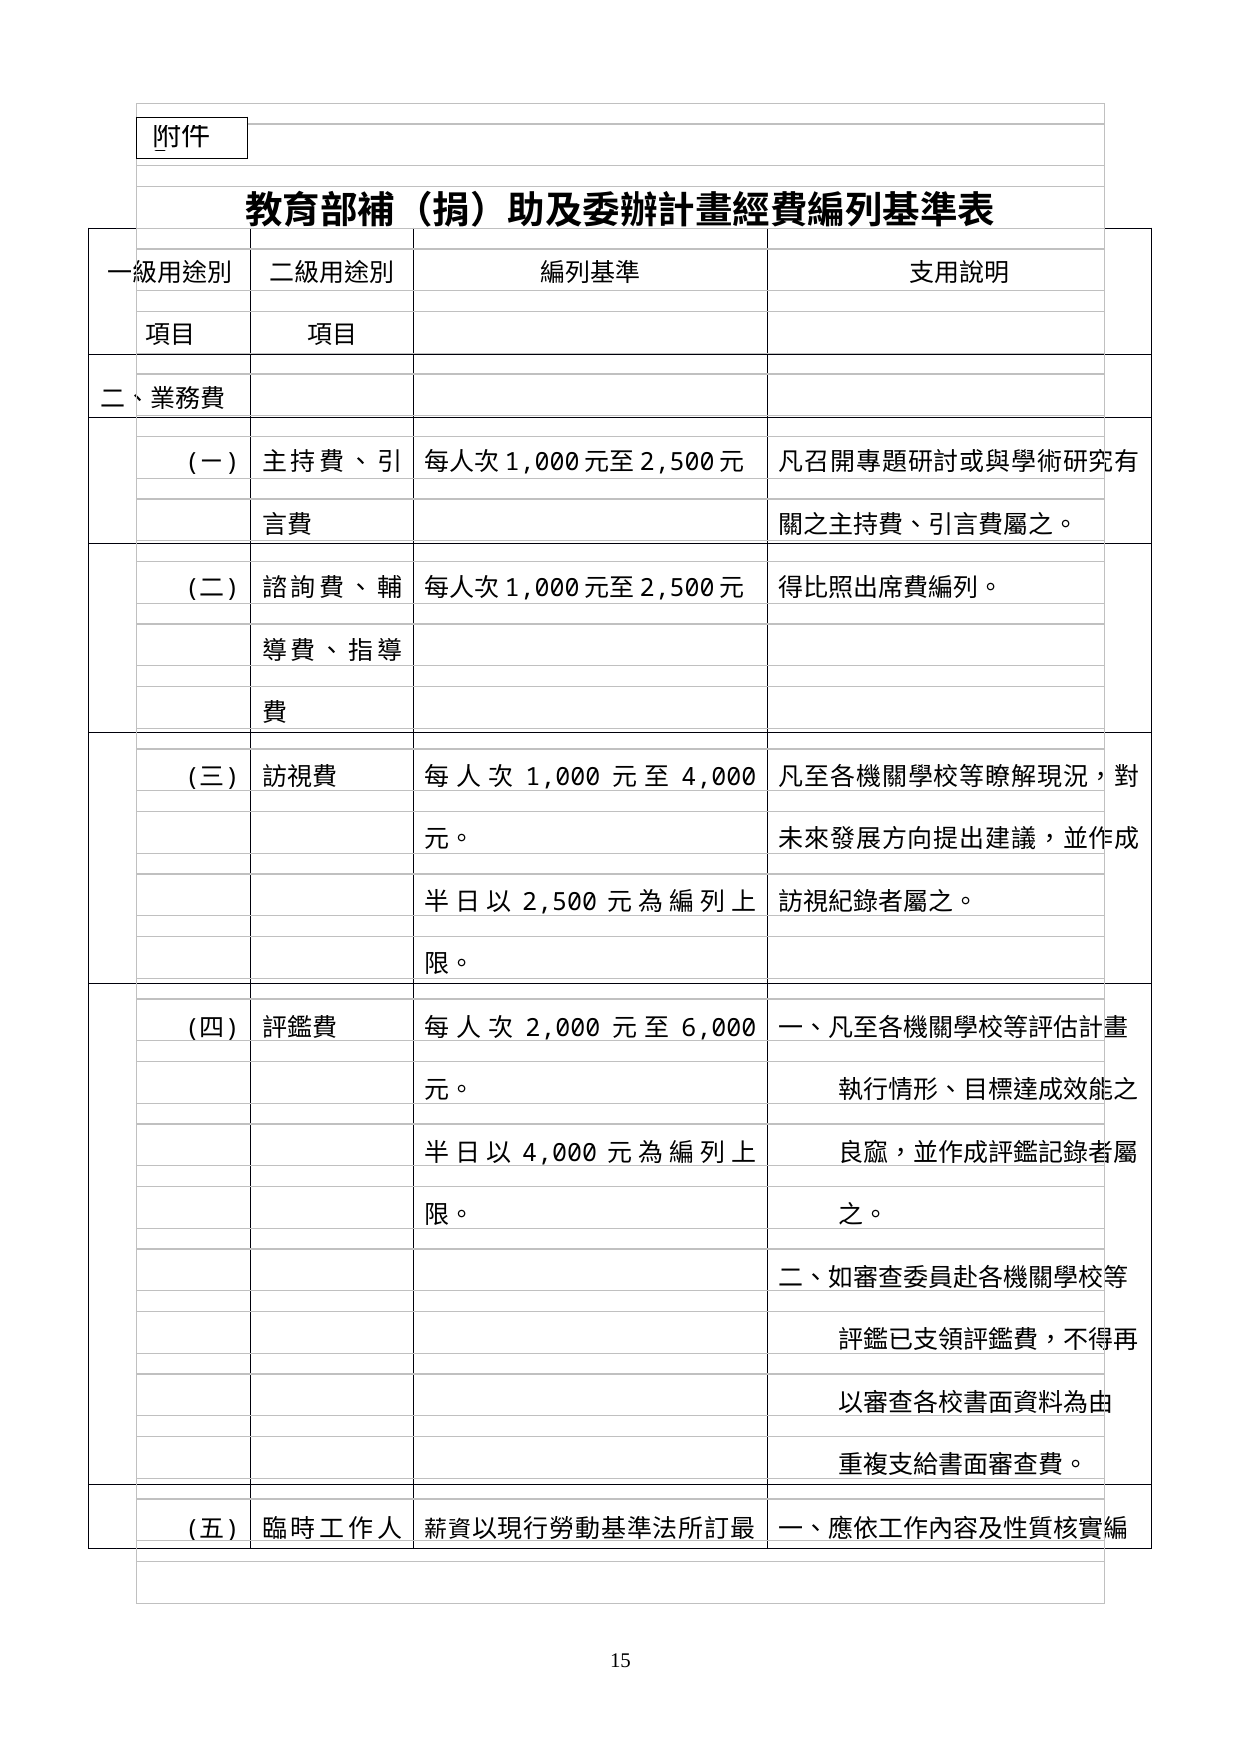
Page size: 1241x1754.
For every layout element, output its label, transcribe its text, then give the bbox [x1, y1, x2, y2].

table_cell 一、凡至各機關學校等評估計畫 執行情形、目標達成效能之 良窳，並作成評鑑記錄者屬 之。 二、如審查委員赴各機關學校等 評鑑已支領評鑑費，不得再 以審查各校書面資料為由 重複支給書面審查費。 [768, 1291, 1104, 1311]
table_cell [137, 875, 250, 915]
table_cell 諮詢費、輔 [251, 562, 413, 603]
table_cell [137, 1062, 250, 1103]
table_cell 限。 [414, 1187, 767, 1228]
table_cell [414, 1485, 767, 1498]
table_cell 凡至各機關學校等瞭解現況，對未來發展方向提出建議，並作成訪視紀錄者屬之。 [1105, 733, 1151, 983]
table_cell [414, 479, 767, 498]
table_cell 訪視費 [251, 750, 413, 790]
table_cell 凡至各機關學校等瞭解現況，對未來發展方向提出建議，並作成訪視紀錄者屬之。 [768, 812, 1104, 853]
table_cell [137, 1250, 250, 1290]
table_cell [768, 355, 1104, 373]
table_cell [251, 1166, 413, 1186]
table_cell [414, 1479, 767, 1484]
table_cell [1105, 355, 1151, 417]
table_header [768, 291, 1104, 311]
table_cell [251, 979, 413, 983]
table_cell [414, 984, 767, 998]
table_cell [251, 544, 413, 561]
table_cell [251, 1062, 413, 1103]
table_cell 凡召開專題研討或與學術研究有關之主持費、引言費屬之。 [768, 437, 1104, 478]
table_cell [251, 1437, 413, 1478]
table_cell [251, 854, 413, 873]
table_cell 一、凡至各機關學校等評估計畫 執行情形、目標達成效能之 良窳，並作成評鑑記錄者屬 之。 二、如審查委員赴各機關學校等 評鑑已支領評鑑費，不得再 以審查各校書面資料為由 重複支給書面審查費。 [768, 1062, 1104, 1103]
table_cell [137, 791, 250, 811]
table_header 二級用途別項目 [251, 312, 413, 353]
table_header [414, 229, 767, 248]
table_header 編列基準 [414, 250, 767, 290]
table_cell 一、應依工作內容及性質核實編 列。 二、所列費用應含薪資、退休 金、保險及其他依法應給予 項目。 [768, 1485, 1104, 1498]
table_cell 凡至各機關學校等瞭解現況，對未來發展方向提出建議，並作成訪視紀錄者屬之。 [768, 791, 1104, 811]
table_cell [137, 687, 250, 728]
table_cell [414, 375, 767, 415]
table_cell [251, 791, 413, 811]
table_cell [137, 666, 250, 686]
table_cell (三) [137, 750, 250, 790]
table_cell 凡至各機關學校等瞭解現況，對未來發展方向提出建議，並作成訪視紀錄者屬之。 [768, 854, 1104, 873]
table_cell [768, 666, 1104, 686]
table_cell [414, 418, 767, 436]
table_cell [137, 1125, 250, 1165]
table_cell [251, 1485, 413, 1498]
table_cell [137, 916, 250, 936]
table_cell 臨時工作人 [251, 1500, 413, 1540]
table_cell 一、凡至各機關學校等評估計畫 執行情形、目標達成效能之 良窳，並作成評鑑記錄者屬 之。 二、如審查委員赴各機關學校等 評鑑已支領評鑑費，不得再 以審查各校書面資料為由 重複支給書面審查費。 [768, 1229, 1104, 1248]
table_cell [251, 1187, 413, 1228]
table_cell 半日以4,000元為編列上 [414, 1125, 767, 1165]
table_cell 一、凡至各機關學校等評估計畫 執行情形、目標達成效能之 良窳，並作成評鑑記錄者屬 之。 二、如審查委員赴各機關學校等 評鑑已支領評鑑費，不得再 以審查各校書面資料為由 重複支給書面審查費。 [768, 1375, 1104, 1415]
table_header 二級用途別項目 [251, 291, 413, 311]
table_cell [137, 1187, 250, 1228]
table_cell 一、凡至各機關學校等評估計畫 執行情形、目標達成效能之 良窳，並作成評鑑記錄者屬 之。 二、如審查委員赴各機關學校等 評鑑已支領評鑑費，不得再 以審查各校書面資料為由 重複支給書面審查費。 [768, 1354, 1104, 1373]
table_cell 二、業務費 [137, 355, 250, 373]
table_cell [768, 687, 1104, 728]
table_cell [251, 733, 413, 748]
table_cell 一、凡至各機關學校等評估計畫 執行情形、目標達成效能之 良窳，並作成評鑑記錄者屬 之。 二、如審查委員赴各機關學校等 評鑑已支領評鑑費，不得再 以審查各校書面資料為由 重複支給書面審查費。 [768, 1000, 1104, 1040]
table_cell [414, 1229, 767, 1248]
table_cell [414, 544, 767, 561]
table_cell 一、凡至各機關學校等評估計畫 執行情形、目標達成效能之 良窳，並作成評鑑記錄者屬 之。 二、如審查委員赴各機關學校等 評鑑已支領評鑑費，不得再 以審查各校書面資料為由 重複支給書面審查費。 [768, 1250, 1104, 1290]
table_cell (四) [137, 1000, 250, 1040]
table_cell 導費、指導 [251, 625, 413, 665]
table_cell [251, 604, 413, 623]
table_cell [89, 544, 136, 732]
table_cell 凡至各機關學校等瞭解現況，對未來發展方向提出建議，並作成訪視紀錄者屬之。 [768, 875, 1104, 915]
table_cell 一、凡至各機關學校等評估計畫 執行情形、目標達成效能之 良窳，並作成評鑑記錄者屬 之。 二、如審查委員赴各機關學校等 評鑑已支領評鑑費，不得再 以審查各校書面資料為由 重複支給書面審查費。 [768, 1166, 1104, 1186]
table_cell 凡至各機關學校等瞭解現況，對未來發展方向提出建議，並作成訪視紀錄者屬之。 [768, 979, 1104, 983]
table_cell [251, 666, 413, 686]
table_cell [89, 418, 136, 543]
table_cell [251, 916, 413, 936]
table_header 支用說明 [768, 250, 1104, 290]
table_cell [414, 854, 767, 873]
table_cell [137, 1041, 250, 1061]
table_cell [251, 1312, 413, 1353]
table_cell [251, 812, 413, 853]
table_cell 一、應依工作內容及性質核實編 列。 二、所列費用應含薪資、退休 金、保險及其他依法應給予 項目。 [768, 1500, 1104, 1540]
table_cell [251, 1354, 413, 1373]
table_cell [414, 1375, 767, 1415]
table_cell [137, 1416, 250, 1436]
table_cell [251, 1541, 413, 1547]
table_cell 薪資以現行勞動基準法所訂最 [414, 1500, 767, 1540]
table_cell 二、業務費 [137, 375, 250, 415]
table_cell [414, 733, 767, 748]
table_cell [414, 604, 767, 623]
table_cell 凡召開專題研討或與學術研究有關之主持費、引言費屬之。 [768, 500, 1104, 540]
table_cell [137, 812, 250, 853]
table_cell [137, 1437, 250, 1478]
table_cell [251, 1229, 413, 1248]
table_cell [137, 1104, 250, 1123]
table_cell [137, 500, 250, 540]
table_header [768, 312, 1104, 353]
table_cell 一、凡至各機關學校等評估計畫 執行情形、目標達成效能之 良窳，並作成評鑑記錄者屬 之。 二、如審查委員赴各機關學校等 評鑑已支領評鑑費，不得再 以審查各校書面資料為由 重複支給書面審查費。 [768, 1125, 1104, 1165]
table_cell [137, 854, 250, 873]
table_cell 二、業務費 [89, 355, 136, 417]
table_cell [137, 984, 250, 998]
table_cell [137, 604, 250, 623]
table_cell [251, 479, 413, 498]
table_cell [414, 1437, 767, 1478]
table_cell [89, 984, 136, 1484]
table_cell 一、凡至各機關學校等評估計畫 執行情形、目標達成效能之 良窳，並作成評鑑記錄者屬 之。 二、如審查委員赴各機關學校等 評鑑已支領評鑑費，不得再 以審查各校書面資料為由 重複支給書面審查費。 [768, 1041, 1104, 1061]
table_cell [414, 1354, 767, 1373]
table_cell [414, 355, 767, 373]
table_cell 每人次1,000元至2,500元 [414, 437, 767, 478]
table_cell [414, 1250, 767, 1290]
table_cell 凡召開專題研討或與學術研究有關之主持費、引言費屬之。 [768, 418, 1104, 436]
table_cell [414, 687, 767, 728]
table_cell [137, 479, 250, 498]
table_cell [768, 375, 1104, 415]
table_cell [251, 1104, 413, 1123]
table_cell [251, 375, 413, 415]
table_header 二級用途別項目 [251, 250, 413, 290]
table_cell 限。 [414, 937, 767, 978]
table_cell 半日以2,500元為編列上 [414, 875, 767, 915]
table_cell 評鑑費 [251, 1000, 413, 1040]
table_cell [251, 937, 413, 978]
table_cell 言費 [251, 500, 413, 540]
table_cell [137, 1479, 250, 1484]
table_cell [251, 1041, 413, 1061]
table_cell [414, 1041, 767, 1061]
table_cell [414, 1312, 767, 1353]
table_header 一級用途別項目 [137, 229, 250, 248]
table_cell [414, 625, 767, 665]
table_header [414, 312, 767, 353]
table_cell 凡至各機關學校等瞭解現況，對未來發展方向提出建議，並作成訪視紀錄者屬之。 [768, 916, 1104, 936]
table_cell [414, 1104, 767, 1123]
table_cell [251, 984, 413, 998]
table_cell (二) [137, 562, 250, 603]
table_cell [251, 1291, 413, 1311]
table_cell 凡召開專題研討或與學術研究有關之主持費、引言費屬之。 [768, 479, 1104, 498]
table_cell 一、應依工作內容及性質核實編 列。 二、所列費用應含薪資、退休 金、保險及其他依法應給予 項目。 [1105, 1485, 1151, 1547]
table_cell [414, 1541, 767, 1547]
table_cell [137, 1541, 250, 1547]
table_cell [251, 418, 413, 436]
table_cell [414, 791, 767, 811]
table_cell [1105, 544, 1151, 732]
table_cell [251, 1479, 413, 1484]
table_cell [414, 1416, 767, 1436]
table_cell (ㄧ) [137, 437, 250, 478]
table_cell [137, 544, 250, 561]
table_cell [768, 604, 1104, 623]
table_cell [251, 1375, 413, 1415]
table_cell [414, 916, 767, 936]
table_cell [137, 1485, 250, 1498]
table_cell [768, 625, 1104, 665]
table_cell 元。 [414, 812, 767, 853]
table_cell 得比照出席費編列。 [768, 562, 1104, 603]
table_cell [137, 979, 250, 983]
table_cell [137, 733, 250, 748]
table_cell 凡至各機關學校等瞭解現況，對未來發展方向提出建議，並作成訪視紀錄者屬之。 [768, 937, 1104, 978]
table_cell 費 [251, 687, 413, 728]
table_cell 一、凡至各機關學校等評估計畫 執行情形、目標達成效能之 良窳，並作成評鑑記錄者屬 之。 二、如審查委員赴各機關學校等 評鑑已支領評鑑費，不得再 以審查各校書面資料為由 重複支給書面審查費。 [768, 1437, 1104, 1478]
table_cell 凡召開專題研討或與學術研究有關之主持費、引言費屬之。 [1105, 418, 1151, 543]
table_cell [137, 418, 250, 436]
table_cell 每人次2,000元至6,000 [414, 1000, 767, 1040]
text 附件3 [152, 125, 232, 150]
table_cell 一、凡至各機關學校等評估計畫 執行情形、目標達成效能之 良窳，並作成評鑑記錄者屬 之。 二、如審查委員赴各機關學校等 評鑑已支領評鑑費，不得再 以審查各校書面資料為由 重複支給書面審查費。 [768, 1416, 1104, 1436]
table_cell 一、應依工作內容及性質核實編 列。 二、所列費用應含薪資、退休 金、保險及其他依法應給予 項目。 [768, 1541, 1104, 1547]
table_cell [89, 733, 136, 983]
table_cell 一、凡至各機關學校等評估計畫 執行情形、目標達成效能之 良窳，並作成評鑑記錄者屬 之。 二、如審查委員赴各機關學校等 評鑑已支領評鑑費，不得再 以審查各校書面資料為由 重複支給書面審查費。 [1105, 984, 1151, 1484]
table_cell [137, 1291, 250, 1311]
table_cell [251, 1125, 413, 1165]
table_cell 一、凡至各機關學校等評估計畫 執行情形、目標達成效能之 良窳，並作成評鑑記錄者屬 之。 二、如審查委員赴各機關學校等 評鑑已支領評鑑費，不得再 以審查各校書面資料為由 重複支給書面審查費。 [768, 1312, 1104, 1353]
table_header 二級用途別項目 [251, 229, 413, 248]
table_cell [137, 1354, 250, 1373]
table_cell [251, 1250, 413, 1290]
table_header [768, 229, 1104, 248]
text 教育部補（捐）助及委辦計畫經費編列基準表 [137, 118, 247, 158]
table_cell [251, 875, 413, 915]
table_cell 凡至各機關學校等瞭解現況，對未來發展方向提出建議，並作成訪視紀錄者屬之。 [768, 750, 1104, 790]
table_cell [414, 979, 767, 983]
table_cell [414, 500, 767, 540]
table_cell 元。 [414, 1062, 767, 1103]
text 教育部補（捐）助及委辦計畫經費編列基準表 [137, 187, 1104, 228]
table_header 一級用途別項目 [89, 229, 136, 354]
table_cell [137, 1229, 250, 1248]
table_cell [768, 544, 1104, 561]
table_header [414, 291, 767, 311]
table_cell 一、凡至各機關學校等評估計畫 執行情形、目標達成效能之 良窳，並作成評鑑記錄者屬 之。 二、如審查委員赴各機關學校等 評鑑已支領評鑑費，不得再 以審查各校書面資料為由 重複支給書面審查費。 [768, 1187, 1104, 1228]
table_cell [137, 937, 250, 978]
table_cell 每人次1,000元至4,000 [414, 750, 767, 790]
table_cell [137, 1312, 250, 1353]
table_cell [137, 625, 250, 665]
table_cell 一、凡至各機關學校等評估計畫 執行情形、目標達成效能之 良窳，並作成評鑑記錄者屬 之。 二、如審查委員赴各機關學校等 評鑑已支領評鑑費，不得再 以審查各校書面資料為由 重複支給書面審查費。 [768, 984, 1104, 998]
table_cell [251, 355, 413, 373]
table_cell [137, 1166, 250, 1186]
table_cell 一、凡至各機關學校等評估計畫 執行情形、目標達成效能之 良窳，並作成評鑑記錄者屬 之。 二、如審查委員赴各機關學校等 評鑑已支領評鑑費，不得再 以審查各校書面資料為由 重複支給書面審查費。 [768, 1104, 1104, 1123]
text 教育部補（捐）助及委辦計畫經費編列基準表 [137, 166, 1104, 186]
table_header 一級用途別項目 [137, 250, 250, 290]
table_cell (五) [137, 1500, 250, 1540]
table_cell 主持費、引 [251, 437, 413, 478]
table_header 一級用途別項目 [137, 312, 250, 353]
table_header [1105, 229, 1151, 354]
table_cell [414, 1291, 767, 1311]
table_cell [89, 1485, 136, 1547]
table_cell [414, 666, 767, 686]
table_cell [251, 1416, 413, 1436]
table_cell [414, 1166, 767, 1186]
table_header 一級用途別項目 [137, 291, 250, 311]
table_cell 每人次1,000元至2,500元 [414, 562, 767, 603]
table_cell 凡至各機關學校等瞭解現況，對未來發展方向提出建議，並作成訪視紀錄者屬之。 [768, 733, 1104, 748]
table_cell [137, 1375, 250, 1415]
